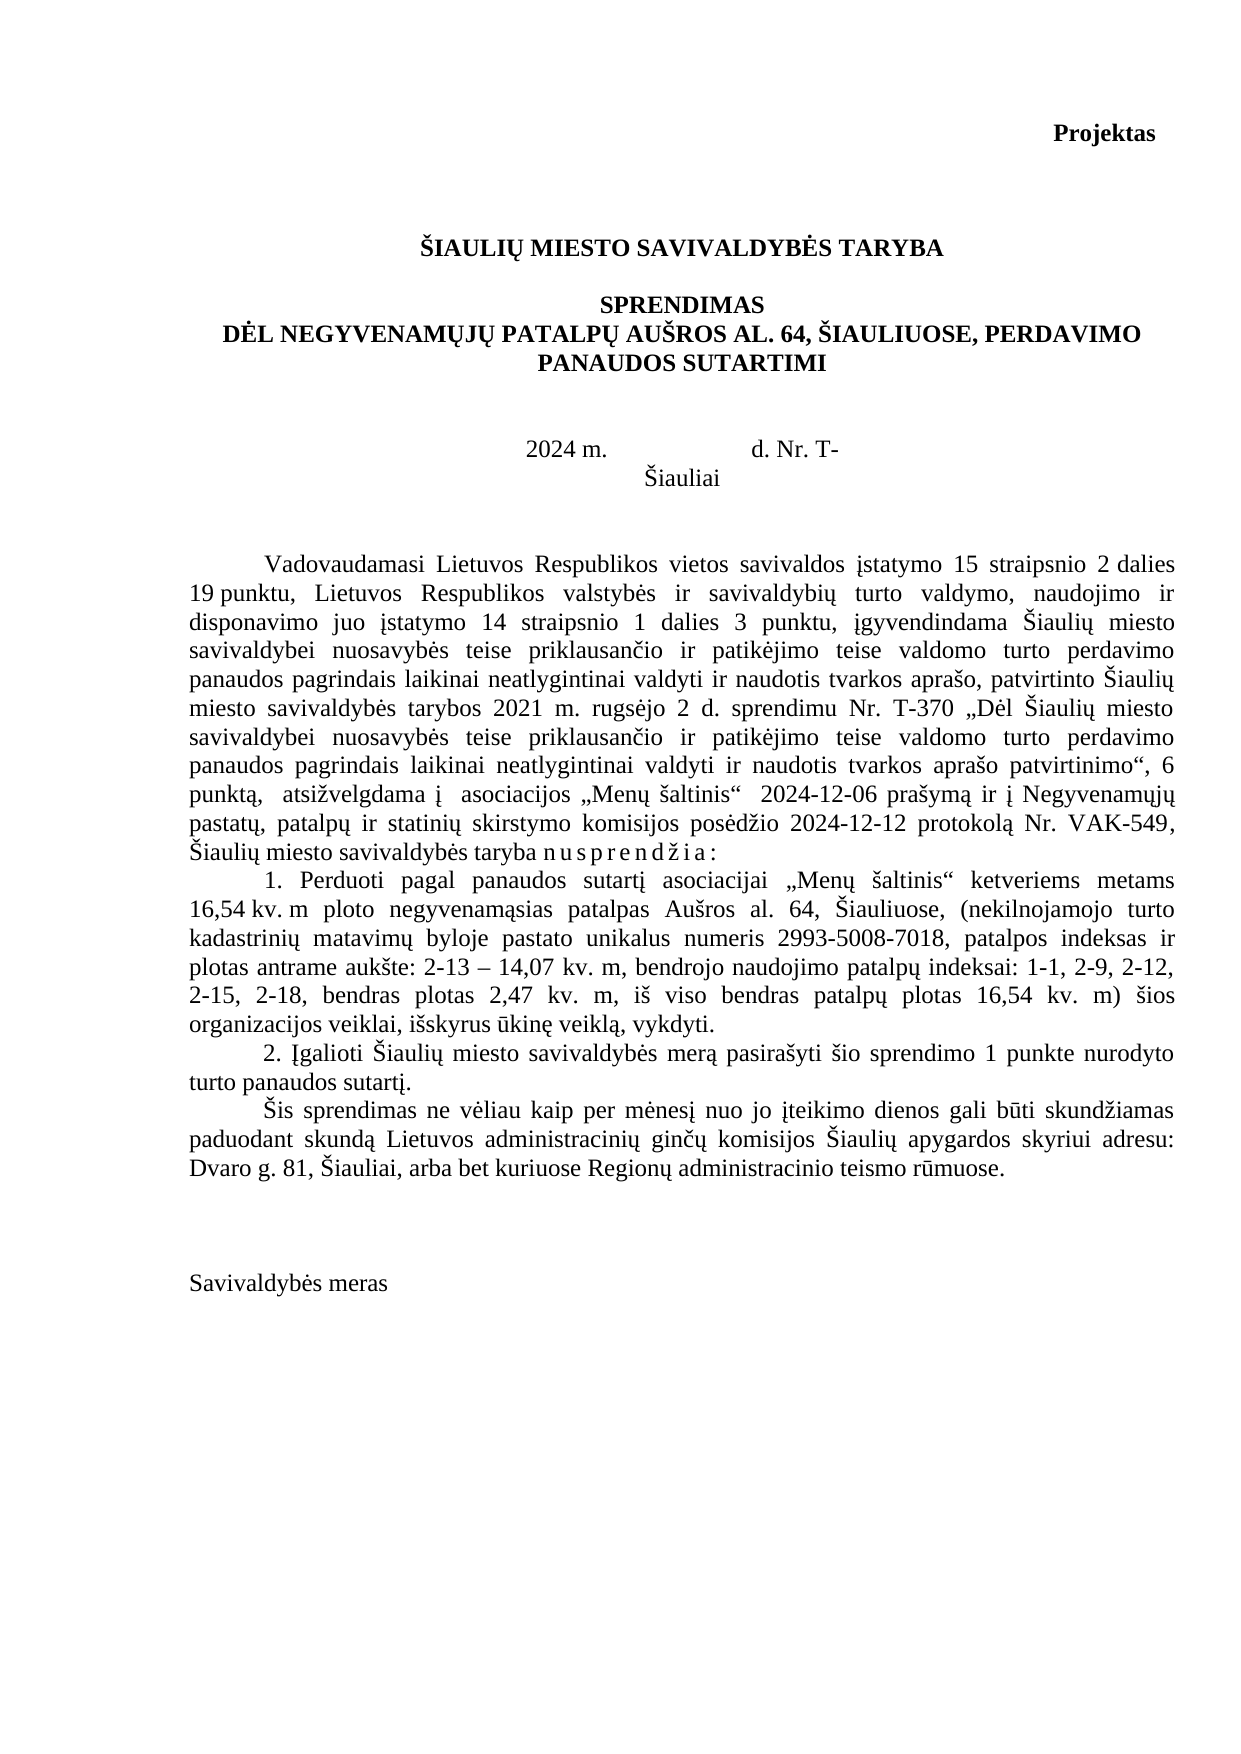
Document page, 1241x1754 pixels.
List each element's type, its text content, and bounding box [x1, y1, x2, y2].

text 1. Perduoti pagal panaudos sutartį asociacijai „Menų šaltinis“ ketveriems metams 16,54 kv. m ploto negyvenamąsias patalpas Aušros al. 64, Šiauliuose, (nekilnojamojo turto kadastrinių matavimų byloje pastato unikalus numeris 2993-5008-7018, patalpos indeksas ir plotas antrame aukšte: 2-13 – 14,07 kv. m, bendrojo naudojimo patalpų indeksai: 1-1, 2-9, 2-12, 2-15, 2-18, bendras plotas 2,47 kv. m, iš viso bendras patalpų plotas 16,54 kv. m) šios organizacijos veiklai, išskyrus ūkinę veiklą, vykdyti. [189, 866, 1175, 1038]
text Savivaldybės meras [189, 1268, 1175, 1297]
text Šis sprendimas ne vėliau kaip per mėnesį nuo jo įteikimo dienos gali būti skundžiamas paduodant skundą Lietuvos administracinių ginčų komisijos Šiaulių apygardos skyriui adresu: Dvaro g. 81, Šiauliai, arba bet kuriuose Regionų administracinio teismo rūmuose. [189, 1096, 1175, 1182]
text Šiauliai [189, 463, 1175, 492]
text Vadovaudamasi Lietuvos Respublikos vietos savivaldos įstatymo 15 straipsnio 2 dalies 19 punktu, Lietuvos Respublikos valstybės ir savivaldybių turto valdymo, naudojimo ir disponavimo juo įstatymo 14 straipsnio 1 dalies 3 punktu, įgyvendindama Šiaulių miesto savivaldybei nuosavybės teise priklausančio ir patikėjimo teise valdomo turto perdavimo panaudos pagrindais laikinai neatlygintinai valdyti ir naudotis tvarkos aprašo, patvirtinto Šiaulių miesto savivaldybės tarybos 2021 m. rugsėjo 2 d. sprendimu Nr. T-370 „Dėl Šiaulių miesto savivaldybei nuosavybės teise priklausančio ir patikėjimo teise valdomo turto perdavimo panaudos pagrindais laikinai neatlygintinai valdyti ir naudotis tvarkos aprašo patvirtinimo“, 6 punktą, atsižvelgdama į asociacijos „Menų šaltinis“ 2024-12-06 prašymą ir į Negyvenamųjų pastatų, patalpų ir statinių skirstymo komisijos posėdžio 2024-12-12 protokolą Nr. VAK-549, Šiaulių miesto savivaldybės taryba nusprendžia: [189, 549, 1175, 866]
text DĖL NEGYVENAMŲJŲ PATALPŲ AUŠROS AL. 64, ŠIAULIUOSE, PERDAVIMO PANAUDOS SUTARTIMI [189, 319, 1175, 377]
text SPRENDIMAS [189, 291, 1175, 319]
text 2024 m. d. Nr. T- [189, 434, 1175, 463]
text ŠIAULIŲ MIESTO SAVIVALDYBĖS TARYBA [189, 233, 1175, 262]
text 2. Įgalioti Šiaulių miesto savivaldybės merą pasirašyti šio sprendimo 1 punkte nurodyto turto panaudos sutartį. [189, 1038, 1175, 1096]
text Projektas [189, 118, 1175, 147]
